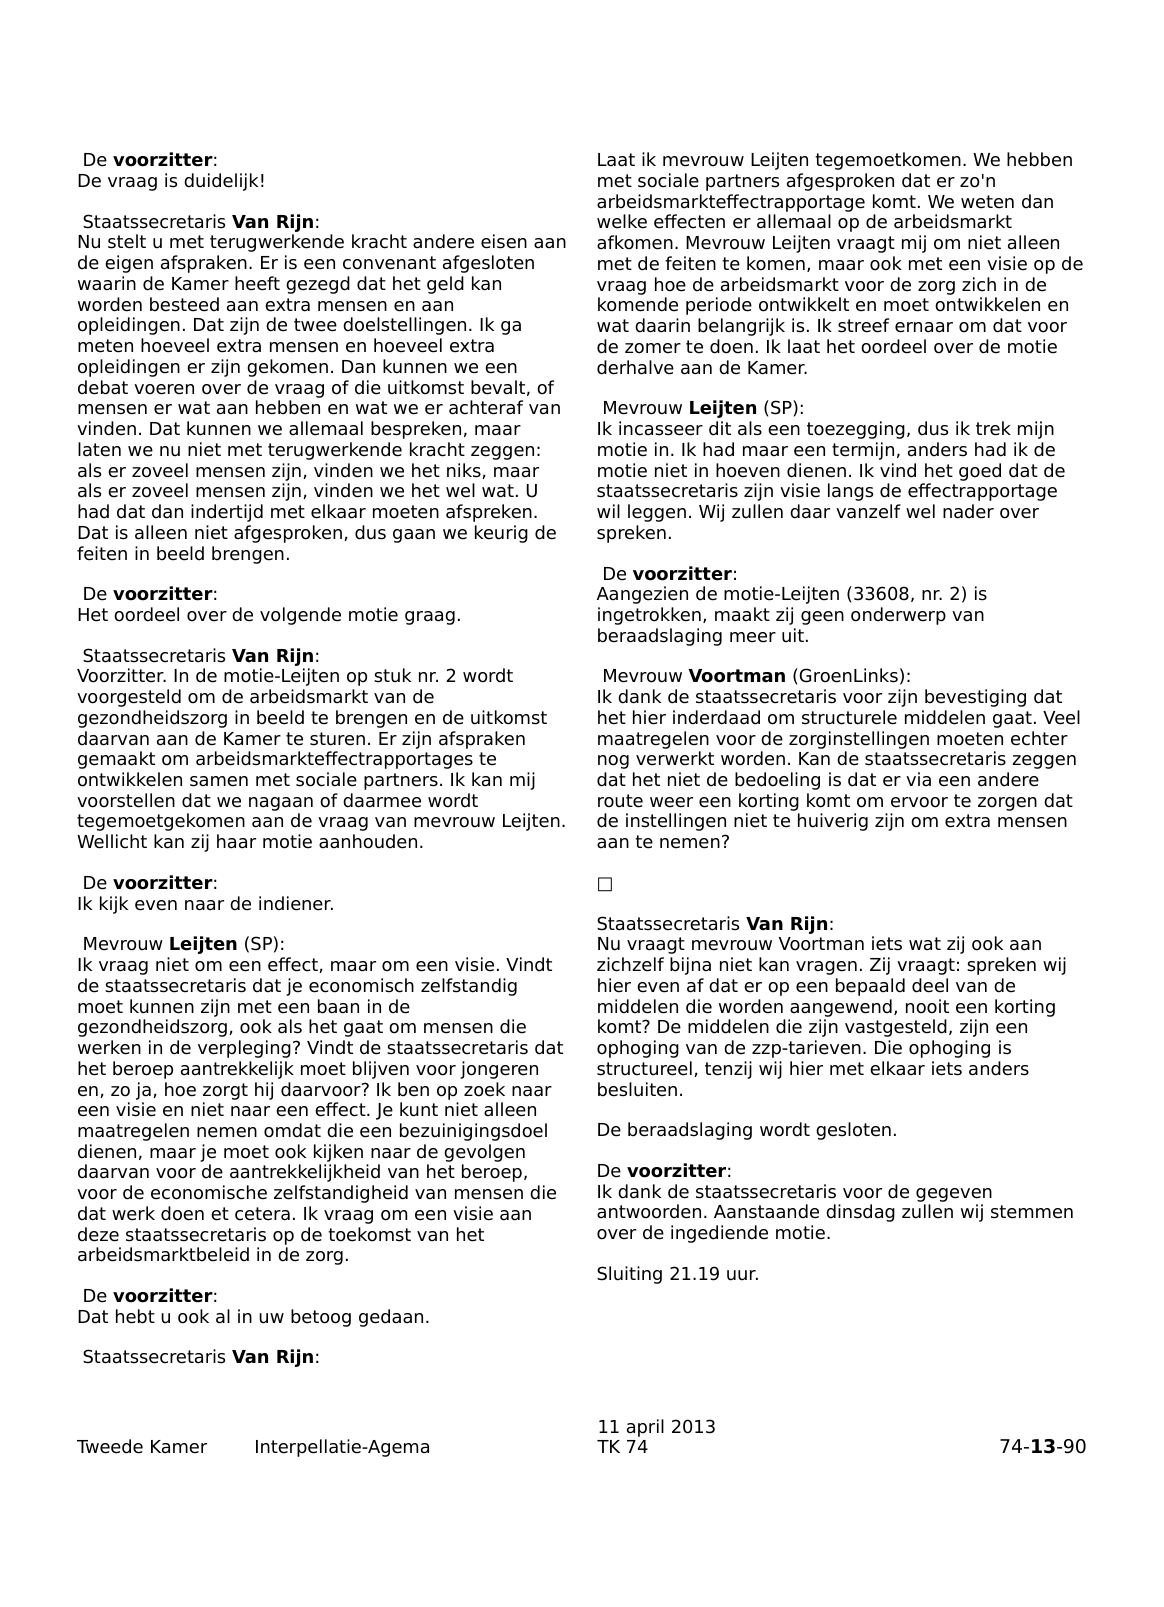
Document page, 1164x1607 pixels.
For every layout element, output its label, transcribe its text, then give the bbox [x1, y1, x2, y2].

text Nu stelt u met terugwerkende kracht andere eisen aan de eigen afspraken. Er is een convenant afgesloten waarin de Kamer heeft gezegd dat het geld kan worden besteed aan extra mensen en aan opleidingen. Dat zijn de twee doelstellingen. Ik ga meten hoeveel extra mensen en hoeveel extra opleidingen er zijn gekomen. Dan kunnen we een debat voeren over de vraag of die uitkomst bevalt, of mensen er wat aan hebben en wat we er achteraf van vinden. Dat kunnen we allemaal bespreken, maar laten we nu niet met terugwerkende kracht zeggen: als er zoveel mensen zijn, vinden we het niks, maar als er zoveel mensen zijn, vinden we het wel wat. U had dat dan indertijd met elkaar moeten afspreken. Dat is alleen niet afgesproken, dus gaan we keurig de feiten in beeld brengen. [77, 232, 567, 564]
text Staatssecretaris Van Rijn: [77, 1347, 567, 1368]
text Dat hebt u ook al in uw betoog gedaan. [77, 1307, 567, 1327]
text Aangezien de motie-Leijten (33608, nr. 2) is ingetrokken, maakt zij geen onderwerp van beraadslaging meer uit. [596, 584, 1087, 646]
text Voorzitter. In de motie-Leijten op stuk nr. 2 wordt voorgesteld om de arbeidsmarkt van de gezondheidszorg in beeld te brengen en de uitkomst daarvan aan de Kamer te sturen. Er zijn afspraken gemaakt om arbeidsmarkteffectrapportages te ontwikkelen samen met sociale partners. Ik kan mij voorstellen dat we nagaan of daarmee wordt tegemoetgekomen aan de vraag van mevrouw Leijten. Wellicht kan zij haar motie aanhouden. [77, 666, 567, 853]
text □ [596, 873, 1087, 893]
text Sluiting 21.19 uur. [596, 1264, 1087, 1284]
text De beraadslaging wordt gesloten. [596, 1120, 1087, 1141]
text Ik vraag niet om een effect, maar om een visie. Vindt de staatssecretaris dat je economisch zelfstandig moet kunnen zijn met een baan in de gezondheidszorg, ook als het gaat om mensen die werken in de verpleging? Vindt de staatssecretaris dat het beroep aantrekkelijk moet blijven voor jongeren en, zo ja, hoe zorgt hij daarvoor? Ik ben op zoek naar een visie en niet naar een effect. Je kunt niet alleen maatregelen nemen omdat die een bezuinigingsdoel dienen, maar je moet ook kijken naar de gevolgen daarvan voor de aantrekkelijkheid van het beroep, voor de economische zelfstandigheid van mensen die dat werk doen et cetera. Ik vraag om een visie aan deze staatssecretaris op de toekomst van het arbeidsmarktbeleid in de zorg. [77, 955, 567, 1266]
text Laat ik mevrouw Leijten tegemoetkomen. We hebben met sociale partners afgesproken dat er zo'n arbeidsmarkteffectrapportage komt. We weten dan welke effecten er allemaal op de arbeidsmarkt afkomen. Mevrouw Leijten vraagt mij om niet alleen met de feiten te komen, maar ook met een visie op de vraag hoe de arbeidsmarkt voor de zorg zich in de komende periode ontwikkelt en moet ontwikkelen en wat daarin belangrijk is. Ik streef ernaar om dat voor de zomer te doen. Ik laat het oordeel over de motie derhalve aan de Kamer. [596, 150, 1087, 378]
text De voorzitter: [77, 150, 567, 171]
text Ik kijk even naar de indiener. [77, 893, 567, 914]
text De voorzitter: [596, 563, 1087, 584]
text Mevrouw Voortman (GroenLinks): [596, 666, 1087, 687]
text Staatssecretaris Van Rijn: [77, 212, 567, 232]
text De voorzitter: [77, 873, 567, 893]
text Ik incasseer dit als een toezegging, dus ik trek mijn motie in. Ik had maar een termijn, anders had ik de motie niet in hoeven dienen. Ik vind het goed dat de staatssecretaris zijn visie langs de effectrapportage wil leggen. Wij zullen daar vanzelf wel nader over spreken. [596, 419, 1087, 543]
text Nu vraagt mevrouw Voortman iets wat zij ook aan zichzelf bijna niet kan vragen. Zij vraagt: spreken wij hier even af dat er op een bepaald deel van de middelen die worden aangewend, nooit een korting komt? De middelen die zijn vastgesteld, zijn een ophoging van de zzp-tarieven. Die ophoging is structureel, tenzij wij hier met elkaar iets anders besluiten. [596, 934, 1087, 1100]
text Staatssecretaris Van Rijn: [77, 646, 567, 666]
text Ik dank de staatssecretaris voor de gegeven antwoorden. Aanstaande dinsdag zullen wij stemmen over de ingediende motie. [596, 1182, 1087, 1244]
text De vraag is duidelijk! [77, 171, 567, 192]
text De voorzitter: [77, 1286, 567, 1307]
text Het oordeel over de volgende motie graag. [77, 605, 567, 626]
text Ik dank de staatssecretaris voor zijn bevestiging dat het hier inderdaad om structurele middelen gaat. Veel maatregelen voor de zorginstellingen moeten echter nog verwerkt worden. Kan de staatssecretaris zeggen dat het niet de bedoeling is dat er via een andere route weer een korting komt om ervoor te zorgen dat de instellingen niet te huiverig zijn om extra mensen aan te nemen? [596, 687, 1087, 853]
text Mevrouw Leijten (SP): [596, 398, 1087, 419]
text Staatssecretaris Van Rijn: [596, 913, 1087, 934]
text Mevrouw Leijten (SP): [77, 934, 567, 955]
text De voorzitter: [77, 584, 567, 605]
text De voorzitter: [596, 1161, 1087, 1182]
